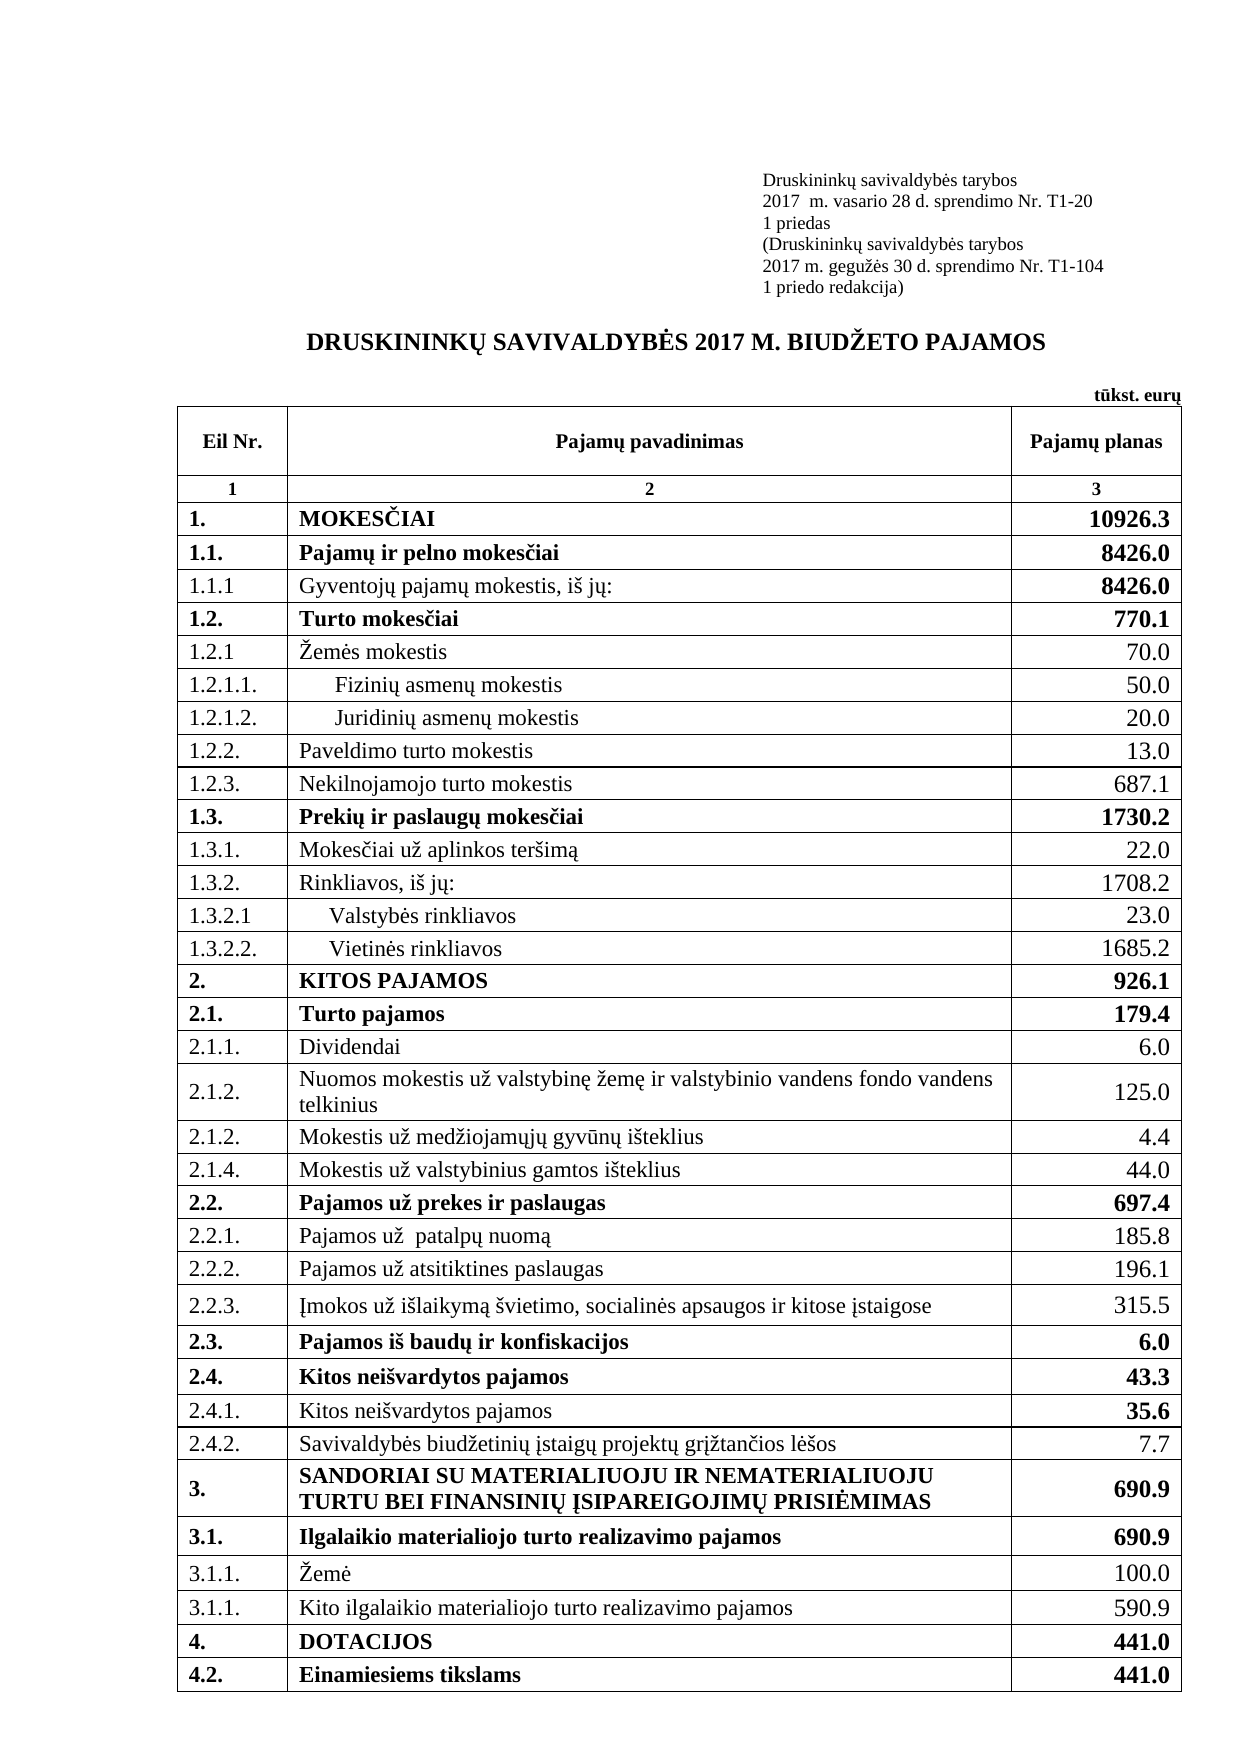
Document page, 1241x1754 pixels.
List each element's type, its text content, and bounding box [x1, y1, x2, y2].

table_cell Paveldimo turto mokestis [288, 735, 1011, 766]
table_cell 1.2.1.2. [178, 702, 287, 733]
table_cell SANDORIAI SU MATERIALIUOJU IR NEMATERIALIUOJU TURTU BEI FINANSINIŲ ĮSIPAREIGOJIMŲ PRISIĖMIMAS [288, 1460, 1011, 1516]
table_cell Kitos neišvardytos pajamos [288, 1359, 1011, 1393]
table_cell 1.3.2. [178, 866, 287, 898]
table_cell 4.2. [178, 1658, 287, 1691]
table_cell MOKESČIAI [288, 503, 1011, 534]
text Druskininkų savivaldybės tarybos [477, 168, 1181, 190]
table_cell 2.1.1. [178, 1031, 287, 1063]
table_cell Valstybės rinkliavos [288, 899, 1011, 931]
table_cell 1. [178, 503, 287, 534]
table_cell 2.4.1. [178, 1395, 287, 1426]
table_cell 441.0 [1012, 1625, 1181, 1657]
table_cell 50.0 [1012, 669, 1181, 701]
table_cell 1.2.1.1. [178, 669, 287, 701]
table_cell 7.7 [1012, 1428, 1181, 1459]
table_cell 690.9 [1012, 1460, 1181, 1516]
table_cell 690.9 [1012, 1517, 1181, 1555]
table_cell Mokestis už medžiojamųjų gyvūnų išteklius [288, 1121, 1011, 1152]
table_cell 100.0 [1012, 1556, 1181, 1589]
table_cell 43.3 [1012, 1359, 1181, 1393]
text 2017 m. gegužės 30 d. sprendimo Nr. T1-104 [290, 255, 1181, 276]
table_cell 926.1 [1012, 965, 1181, 997]
table_cell Prekių ir paslaugų mokesčiai [288, 800, 1011, 832]
table_cell 44.0 [1012, 1154, 1181, 1185]
table_cell DOTACIJOS [288, 1625, 1011, 1657]
table_cell 1730.2 [1012, 800, 1181, 832]
table_cell 3.1. [178, 1517, 287, 1555]
table_cell 590.9 [1012, 1591, 1181, 1624]
table_cell 441.0 [1012, 1658, 1181, 1691]
table_cell Rinkliavos, iš jų: [288, 866, 1011, 898]
table_cell 2.1.2. [178, 1064, 287, 1119]
table_cell 1.2.2. [178, 735, 287, 766]
table_cell Žemės mokestis [288, 636, 1011, 668]
table_header Pajamų planas [1012, 407, 1181, 475]
table_cell 1.3.2.2. [178, 932, 287, 964]
table_cell 8426.0 [1012, 536, 1181, 569]
table_cell Turto mokesčiai [288, 603, 1011, 635]
table_cell 8426.0 [1012, 570, 1181, 602]
table_header Eil Nr. [178, 407, 287, 475]
table_cell 2.2.3. [178, 1285, 287, 1325]
table_cell Savivaldybės biudžetinių įstaigų projektų grįžtančios lėšos [288, 1428, 1011, 1459]
table_cell Turto pajamos [288, 998, 1011, 1030]
table_cell Fizinių asmenų mokestis [288, 669, 1011, 701]
table_cell 1 [178, 476, 287, 502]
table_cell 770.1 [1012, 603, 1181, 635]
table_cell Vietinės rinkliavos [288, 932, 1011, 964]
table_cell 1.2.3. [178, 768, 287, 799]
table_cell 23.0 [1012, 899, 1181, 931]
table_cell Žemė [288, 1556, 1011, 1589]
table_cell 3. [178, 1460, 287, 1516]
table_cell Mokesčiai už aplinkos teršimą [288, 833, 1011, 865]
table_cell 2.3. [178, 1326, 287, 1358]
table_cell 2.1.2. [178, 1121, 287, 1152]
table_cell Kito ilgalaikio materialiojo turto realizavimo pajamos [288, 1591, 1011, 1624]
table_cell 4.4 [1012, 1121, 1181, 1152]
text 1 priedo redakcija) [290, 276, 1181, 298]
text 2017 m. vasario 28 d. sprendimo Nr. T1-20 [290, 190, 1181, 212]
table_cell 1685.2 [1012, 932, 1181, 964]
table_cell 179.4 [1012, 998, 1181, 1030]
table_cell Pajamos už atsitiktines paslaugas [288, 1252, 1011, 1284]
table_cell 1.3.2.1 [178, 899, 287, 931]
table_cell Juridinių asmenų mokestis [288, 702, 1011, 733]
table_cell 10926.3 [1012, 503, 1181, 534]
table_cell 1.1.1 [178, 570, 287, 602]
table_cell 1.1. [178, 536, 287, 569]
table_cell 125.0 [1012, 1064, 1181, 1119]
table_cell 20.0 [1012, 702, 1181, 733]
table_cell 185.8 [1012, 1219, 1181, 1251]
table_cell 70.0 [1012, 636, 1181, 668]
table_cell 196.1 [1012, 1252, 1181, 1284]
table_cell 2.4.2. [178, 1428, 287, 1459]
table_cell 13.0 [1012, 735, 1181, 766]
text 1 priedas [290, 212, 1181, 233]
table_cell 1708.2 [1012, 866, 1181, 898]
table_cell 2.2.1. [178, 1219, 287, 1251]
table_cell Įmokos už išlaikymą švietimo, socialinės apsaugos ir kitose įstaigose [288, 1285, 1011, 1325]
table_cell 1.2. [178, 603, 287, 635]
table_cell Pajamų ir pelno mokesčiai [288, 536, 1011, 569]
table_cell 2.2.2. [178, 1252, 287, 1284]
table_cell 3.1.1. [178, 1591, 287, 1624]
table_cell 35.6 [1012, 1395, 1181, 1426]
table_cell 1.3. [178, 800, 287, 832]
table_cell 687.1 [1012, 768, 1181, 799]
table_cell 2. [178, 965, 287, 997]
table_cell Kitos neišvardytos pajamos [288, 1395, 1011, 1426]
text DRUSKININKŲ SAVIVALDYBĖS 2017 M. BIUDŽETO PAJAMOS [177, 327, 1181, 355]
table_cell Pajamos iš baudų ir konfiskacijos [288, 1326, 1011, 1358]
table_cell 22.0 [1012, 833, 1181, 865]
table_cell Nekilnojamojo turto mokestis [288, 768, 1011, 799]
table_cell 2.1. [178, 998, 287, 1030]
table_header Pajamų pavadinimas [288, 407, 1011, 475]
text tūkst. eurų [177, 384, 1181, 406]
table_cell 3.1.1. [178, 1556, 287, 1589]
table_cell 1.2.1 [178, 636, 287, 668]
table_cell Nuomos mokestis už valstybinę žemę ir valstybinio vandens fondo vandens telkinius [288, 1064, 1011, 1119]
table_cell Mokestis už valstybinius gamtos išteklius [288, 1154, 1011, 1185]
table_cell 2.1.4. [178, 1154, 287, 1185]
table_cell 1.3.1. [178, 833, 287, 865]
table_cell Einamiesiems tikslams [288, 1658, 1011, 1691]
table_cell 6.0 [1012, 1031, 1181, 1063]
table_cell Pajamos už patalpų nuomą [288, 1219, 1011, 1251]
table_cell Pajamos už prekes ir paslaugas [288, 1186, 1011, 1218]
table_cell Ilgalaikio materialiojo turto realizavimo pajamos [288, 1517, 1011, 1555]
table_cell 315.5 [1012, 1285, 1181, 1325]
table_cell Gyventojų pajamų mokestis, iš jų: [288, 570, 1011, 602]
table_cell 6.0 [1012, 1326, 1181, 1358]
table_cell KITOS PAJAMOS [288, 965, 1011, 997]
table_cell 2 [288, 476, 1011, 502]
table_cell 3 [1012, 476, 1181, 502]
table_cell Dividendai [288, 1031, 1011, 1063]
table_cell 2.2. [178, 1186, 287, 1218]
table_cell 697.4 [1012, 1186, 1181, 1218]
table_cell 2.4. [178, 1359, 287, 1393]
text (Druskininkų savivaldybės tarybos [290, 233, 1181, 255]
table_cell 4. [178, 1625, 287, 1657]
